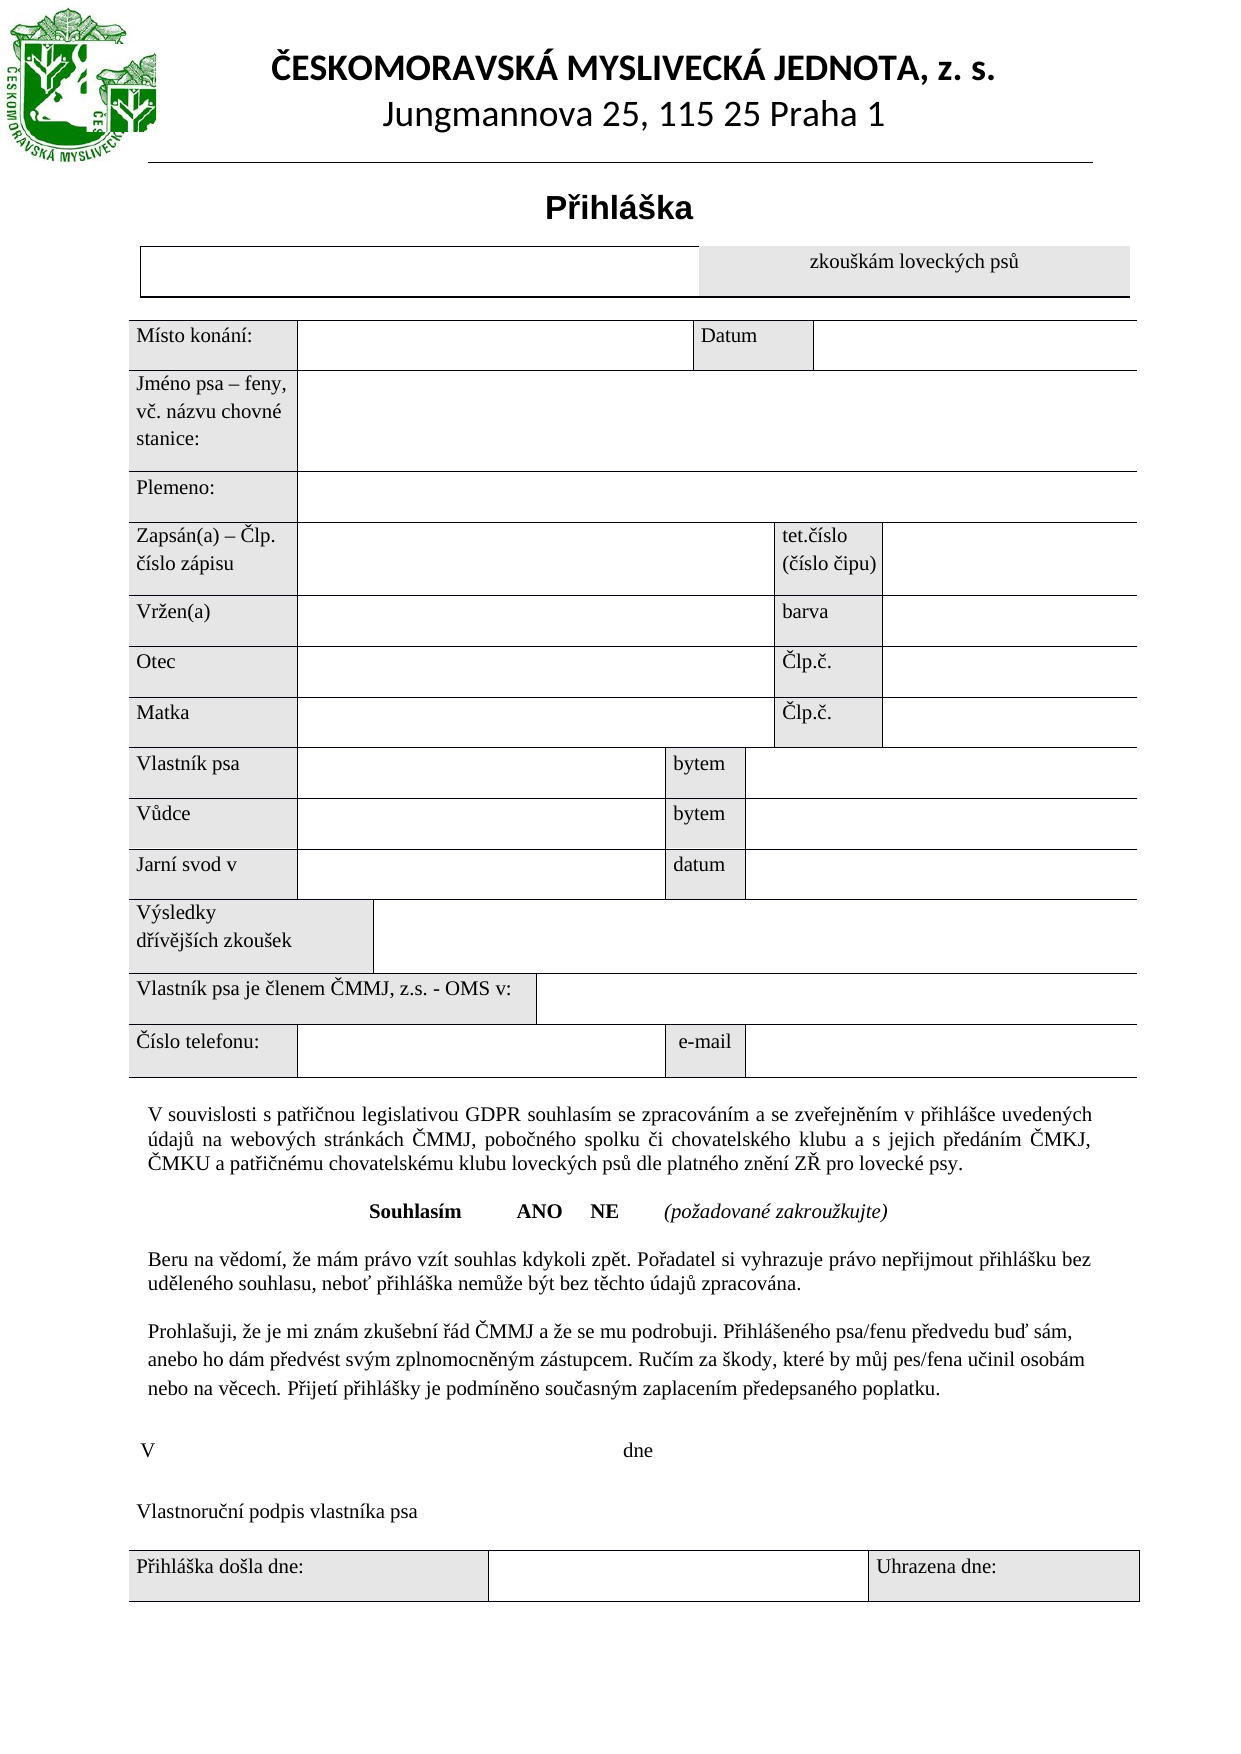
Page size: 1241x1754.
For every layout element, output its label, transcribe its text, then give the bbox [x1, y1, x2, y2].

table_header [670, 1429, 1085, 1471]
table_cell [746, 748, 1137, 798]
table_cell Matka [129, 698, 297, 747]
table_cell [298, 1025, 665, 1077]
table_cell [746, 850, 1137, 899]
table_cell Vlastník psa je členem ČMMJ, z.s. - OMS v: [129, 974, 536, 1024]
picture [0, 0, 223, 211]
text Jungmannova 25, 115 25 Praha 1 [223, 90, 1093, 136]
table_cell [883, 523, 1137, 595]
text Prohlašuji, že je mi znám zkušební řád ČMMJ a že se mu podrobuji. Přihlášeného psa/fenu předvedu buď sám, anebo ho dám předvést svým zplnomocněným zástupcem. Ručím za škody, které by můj pes/fena učinil osobám nebo na věcech. Přijetí přihlášky je podmíněno současným zaplacením předepsaného poplatku. [148, 1319, 1093, 1401]
table_cell Zapsán(a) – Člp. číslo zápisu [129, 523, 297, 595]
table_cell bytem [666, 799, 745, 848]
table_cell [298, 698, 774, 747]
table_cell Uhrazena dne: [869, 1551, 1139, 1601]
table_header [298, 321, 693, 370]
table_header Místo konání: [129, 321, 297, 370]
table_cell Jarní svod v [129, 850, 297, 899]
table_cell bytem [666, 748, 745, 798]
table_cell Vržen(a) [129, 596, 297, 646]
table_cell e-mail [666, 1025, 745, 1077]
table_cell Člp.č. [775, 647, 882, 697]
table_cell [298, 748, 665, 798]
table_cell Vlastník psa [129, 748, 297, 798]
table_cell [746, 1025, 1137, 1077]
table_cell Plemeno: [129, 472, 297, 522]
text V souvislosti s patřičnou legislativou GDPR souhlasím se zpracováním a se zveřejněním v přihlášce uvedených údajů na webových stránkách ČMMJ, pobočného spolku či chovatelského klubu a s jejich předáním ČMKJ, ČMKU a patřičnému chovatelskému klubu loveckých psů dle platného znění ZŘ pro lovecké psy. [148, 1102, 1093, 1174]
table_header zkouškám loveckých psů [699, 246, 1130, 296]
table_header Datum [694, 321, 813, 370]
table_cell [298, 850, 665, 899]
text Beru na vědomí, že mám právo vzít souhlas kdykoli zpět. Pořadatel si vyhrazuje právo nepřijmout přihlášku bez uděleného souhlasu, neboť přihláška nemůže být bez těchto údajů zpracována. [148, 1247, 1093, 1295]
table_cell [883, 698, 1137, 747]
text ČESKOMORAVSKÁ MYSLIVECKÁ JEDNOTA, z. s. [223, 44, 1093, 90]
table_cell [298, 371, 1137, 471]
table_cell datum [666, 850, 745, 899]
subtitle Přihláška [221, 188, 1093, 227]
table_cell Výsledky dřívějších zkoušek [129, 900, 373, 973]
table_cell Vůdce [129, 799, 297, 848]
table_cell Číslo telefonu: [129, 1025, 297, 1077]
table_cell [298, 799, 665, 848]
table_header [814, 321, 1137, 370]
text Souhlasím ANO NE (požadované zakroužkujte) [369, 1199, 1093, 1223]
table_cell [489, 1551, 868, 1601]
table_cell tet.číslo (číslo čipu) [775, 523, 882, 595]
table_cell Přihláška došla dne: [129, 1551, 488, 1601]
table_cell [298, 523, 774, 595]
table_header V [133, 1429, 191, 1471]
table_header [869, 1499, 1056, 1550]
table_header Vlastnoruční podpis vlastníka psa [129, 1499, 869, 1550]
table_cell Otec [129, 647, 297, 697]
table_header [191, 1429, 616, 1471]
table_cell barva [775, 596, 882, 646]
table_cell [298, 596, 774, 646]
table_cell [374, 900, 1137, 973]
table_cell Jméno psa – feny, vč. názvu chovné stanice: [129, 371, 297, 471]
table_cell [746, 799, 1137, 848]
table_cell [298, 472, 1137, 522]
table_cell [883, 596, 1137, 646]
table_header [141, 247, 699, 296]
table_cell [883, 647, 1137, 697]
table_cell [298, 647, 774, 697]
table_cell Člp.č. [775, 698, 882, 747]
table_cell [537, 974, 1137, 1024]
table_header dne [616, 1429, 670, 1471]
